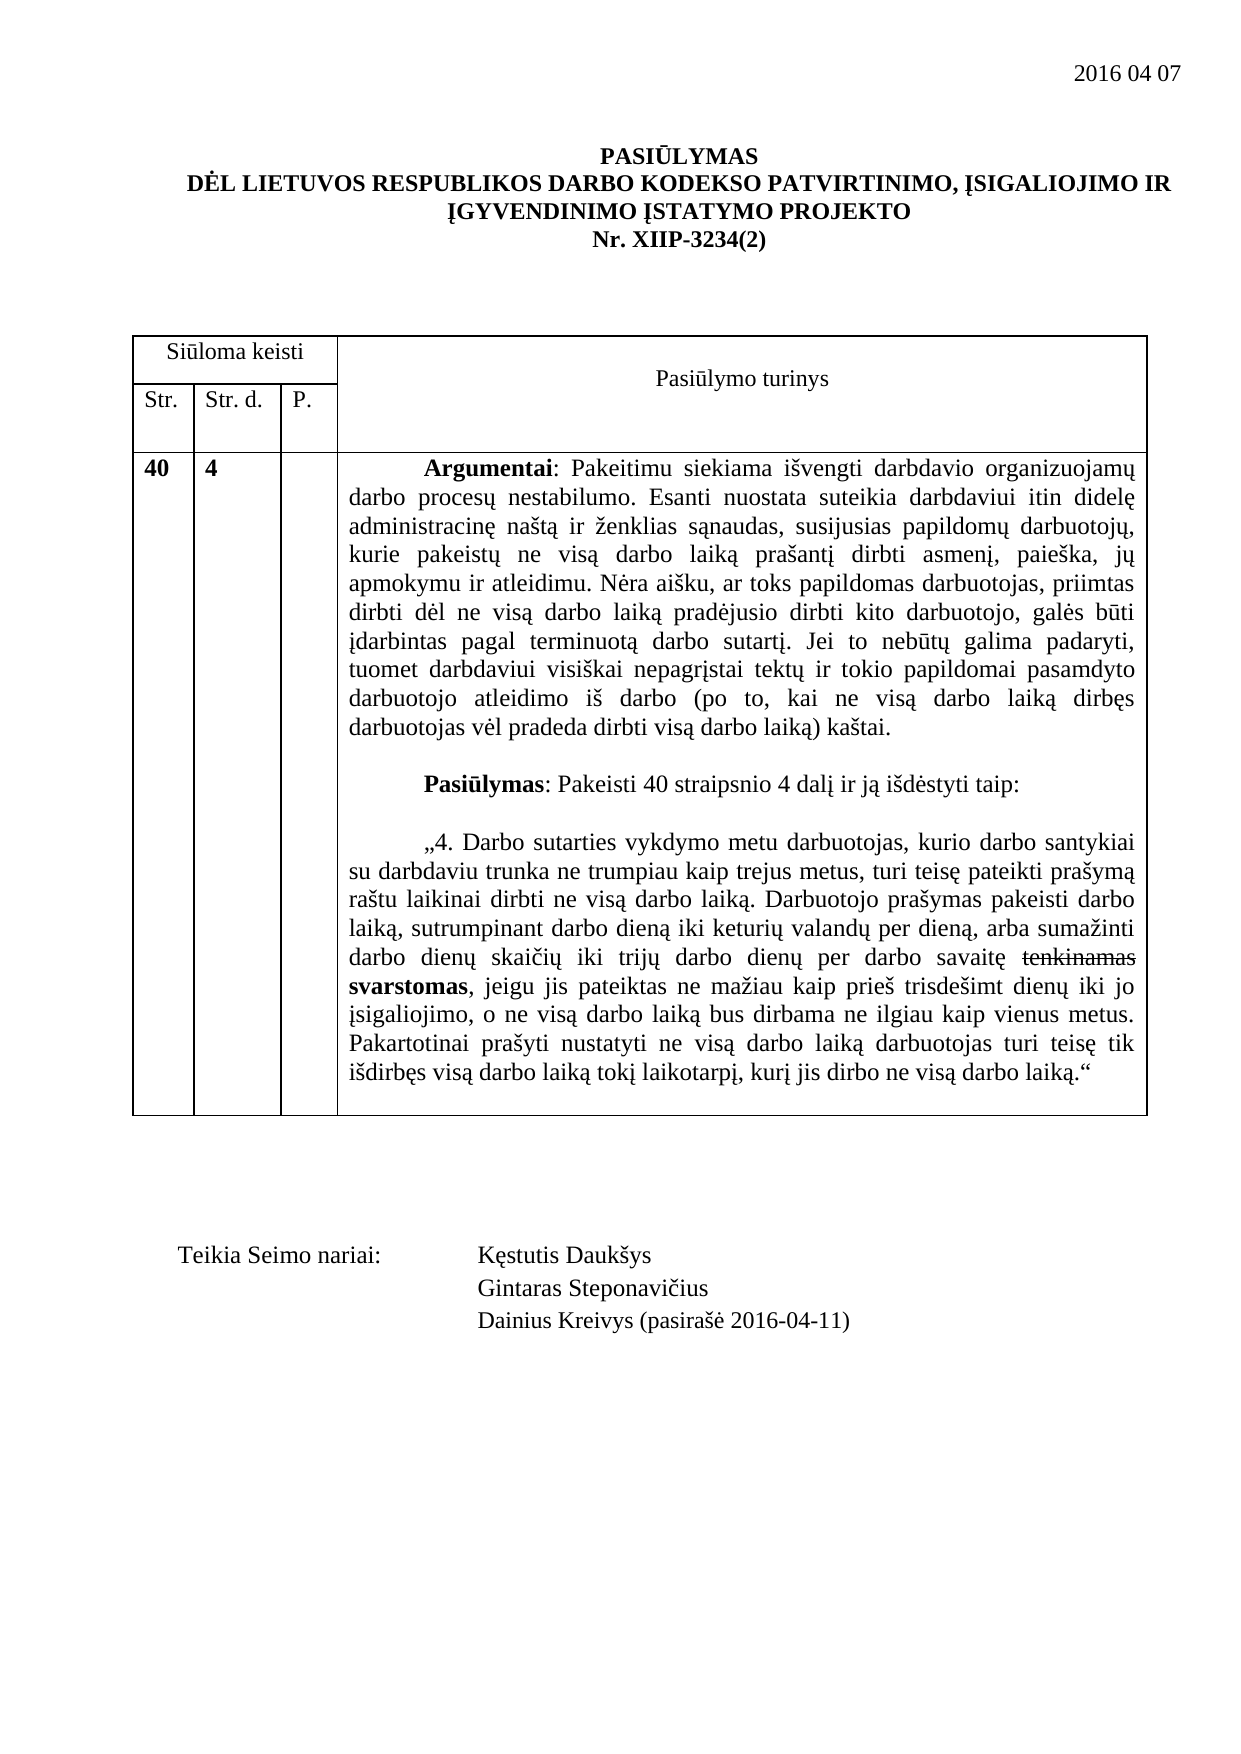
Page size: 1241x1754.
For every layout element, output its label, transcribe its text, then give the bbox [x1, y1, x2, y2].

text DĖL LIETUVOS RESPUBLIKOS DARBO KODEKSO PATVIRTINIMO, ĮSIGALIOJIMO IR ĮGYVENDINIMO ĮSTATYMO PROJEKTO [177, 169, 1181, 225]
table_cell Str. [134, 385, 193, 452]
table_cell 40 [134, 453, 193, 1114]
text Dainius Kreivys (pasirašė 2016-04-11) [402, 1306, 1181, 1333]
table_cell [282, 453, 337, 1114]
table_cell P. [282, 385, 337, 452]
text Nr. XIIP-3234(2) [177, 225, 1181, 252]
text Gintaras Steponavičius [402, 1273, 1181, 1302]
table_cell Argumentai: Pakeitimu siekiama išvengti darbdavio organizuojamų darbo procesų nestabilumo. Esanti nuostata suteikia darbdaviui itin didelę administracinę naštą ir ženklias sąnaudas, susijusias papildomų darbuotojų, kurie pakeistų ne visą darbo laiką prašantį dirbti asmenį, paieška, jų apmokymu ir atleidimu. Nėra aišku, ar toks papildomas darbuotojas, priimtas dirbti dėl ne visą darbo laiką pradėjusio dirbti kito darbuotojo, galės būti įdarbintas pagal terminuotą darbo sutartį. Jei to nebūtų galima padaryti, tuomet darbdaviui visiškai nepagrįstai tektų ir tokio papildomai pasamdyto darbuotojo atleidimo iš darbo (po to, kai ne visą darbo laiką dirbęs darbuotojas vėl pradeda dirbti visą darbo laiką) kaštai. Pasiūlymas: Pakeisti 40 straipsnio 4 dalį ir ją išdėstyti taip: „4. Darbo sutarties vykdymo metu darbuotojas, kurio darbo santykiai su darbdaviu trunka ne trumpiau kaip trejus metus, turi teisę pateikti prašymą raštu laikinai dirbti ne visą darbo laiką. Darbuotojo prašymas pakeisti darbo laiką, sutrumpinant darbo dieną iki keturių valandų per dieną, arba sumažinti darbo dienų skaičių iki trijų darbo dienų per darbo savaitę tenkinamas svarstomas, jeigu jis pateiktas ne mažiau kaip prieš trisdešimt dienų iki jo įsigaliojimo, o ne visą darbo laiką bus dirbama ne ilgiau kaip vienus metus. Pakartotinai prašyti nustatyti ne visą darbo laiką darbuotojas turi teisę tik išdirbęs visą darbo laiką tokį laikotarpį, kurį jis dirbo ne visą darbo laiką.“ [338, 453, 1146, 1114]
table_cell 4 [195, 453, 280, 1114]
text 2016 04 07 [177, 59, 1181, 87]
table_cell Str. d. [195, 385, 280, 452]
text Teikia Seimo nariai: Kęstutis Daukšys [177, 1240, 1181, 1268]
text PASIŪLYMAS [177, 142, 1181, 169]
table_header Pasiūlymo turinys [338, 337, 1146, 452]
table_header Siūloma keisti [134, 337, 337, 383]
